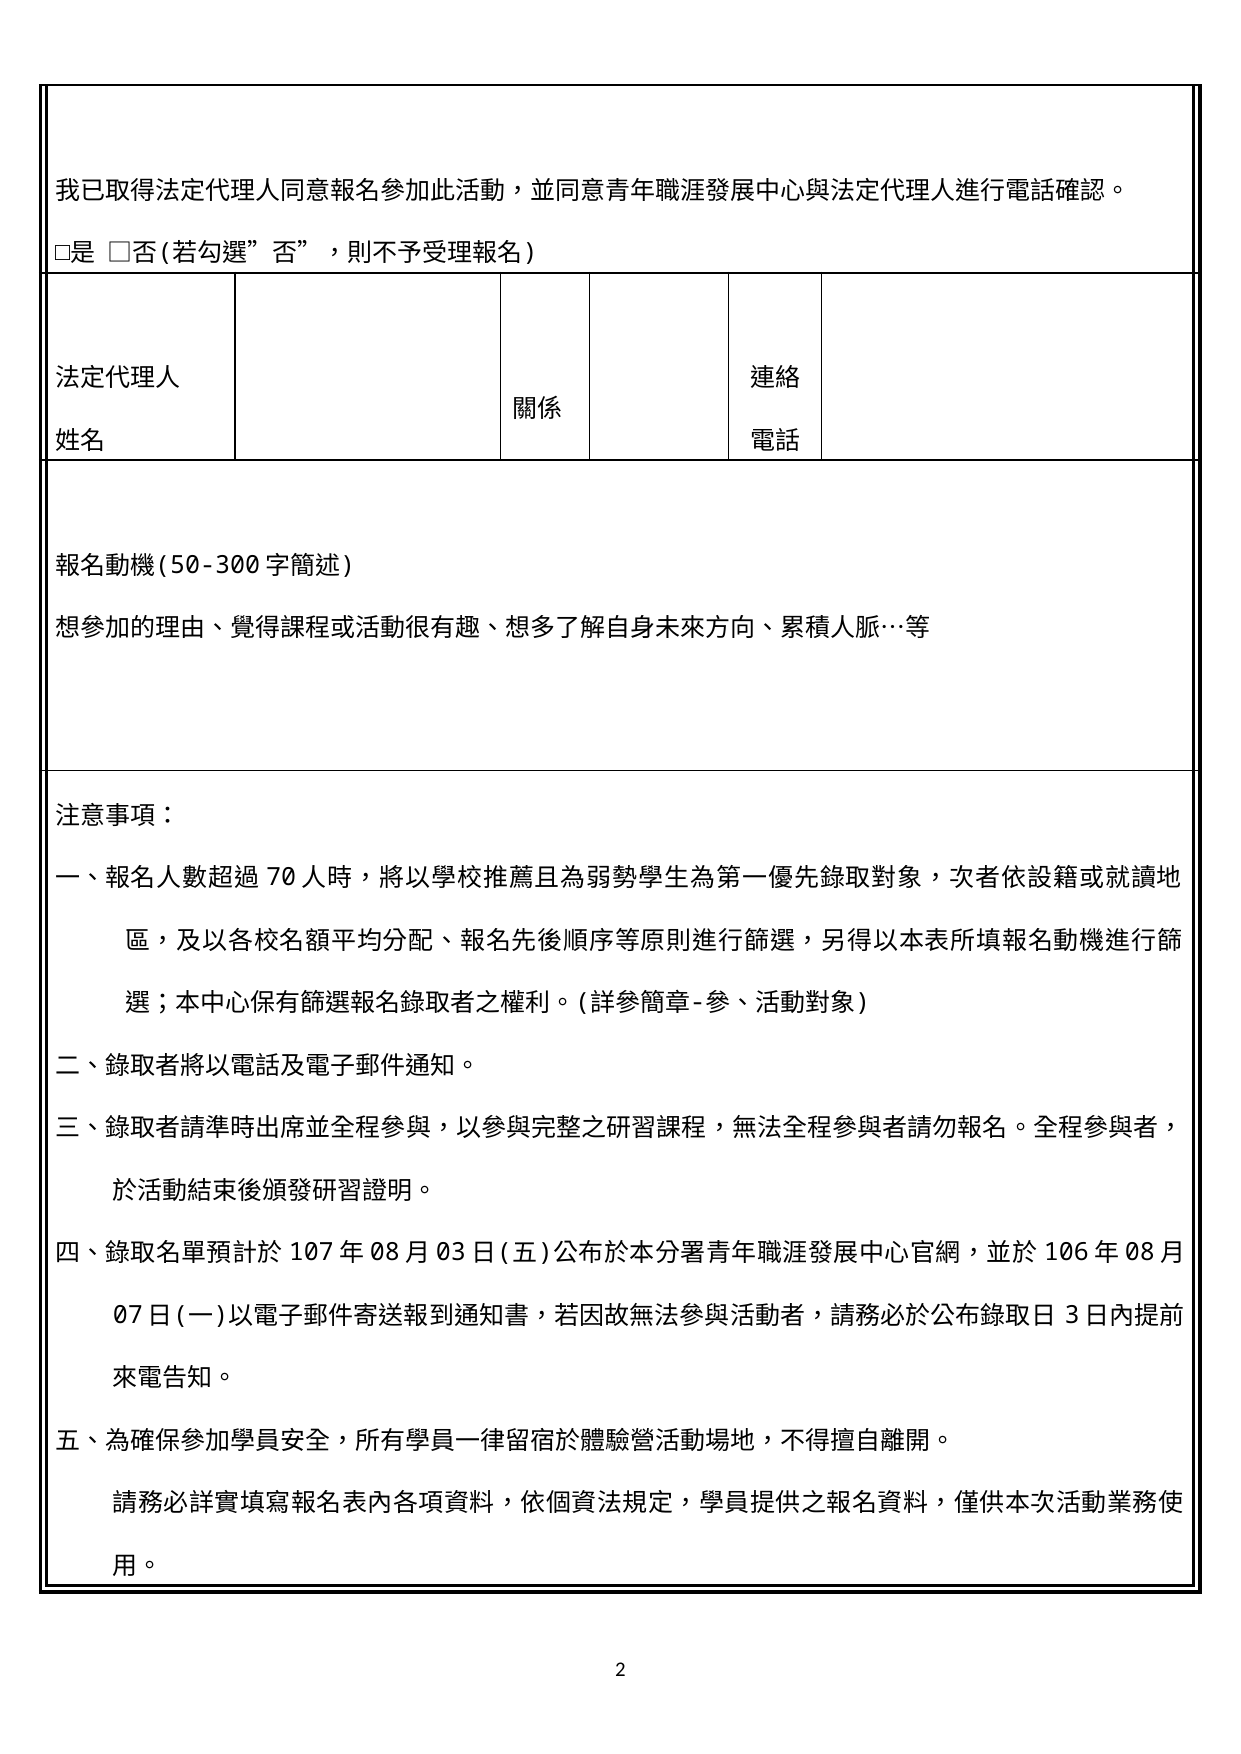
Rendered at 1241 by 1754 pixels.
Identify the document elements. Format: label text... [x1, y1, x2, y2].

table_cell 報名動機(50-300字簡述) 想參加的理由、覺得課程或活動很有趣、想多了解自身未來方向、累積人脈…等 [48, 461, 1192, 770]
table_cell 連絡電話 [729, 274, 821, 459]
table_cell 我已取得法定代理人同意報名參加此活動，並同意青年職涯發展中心與法定代理人進行電話確認。 □是 □否(若勾選”否”，則不予受理報名) [48, 86, 1192, 272]
table_cell [822, 274, 1192, 459]
table_cell [590, 274, 728, 459]
table_cell [236, 274, 500, 459]
table_cell 注意事項： 報名人數超過70人時，將以學校推薦且為弱勢學生為第一優先錄取對象，次者依設籍或就讀地區，及以各校名額平均分配、報名先後順序等原則進行篩選，另得以本表所填報名動機進行篩選；本中心保有篩選報名錄取者之權利。(詳參簡章-參、活動對象) 錄取者將以電話及電子郵件通知。 錄取者請準時出席並全程參與，以參與完整之研習課程，無法全程參與者請勿報名。全程參與者，於活動結束後頒發研習證明。 錄取名單預計於107年08月03日(五)公布於本分署青年職涯發展中心官網，並於106年08月07日(一)以電子郵件寄送報到通知書，若因故無法參與活動者，請務必於公布錄取日3日內提前來電告知。 為確保參加學員安全，所有學員一律留宿於體驗營活動場地，不得擅自離開。 請務必詳實填寫報名表內各項資料，依個資法規定，學員提供之報名資料，僅供本次活動業務使用。 [48, 771, 1192, 1584]
table_cell 法定代理人 姓名 [48, 274, 234, 459]
table_cell 關係 [501, 274, 589, 459]
